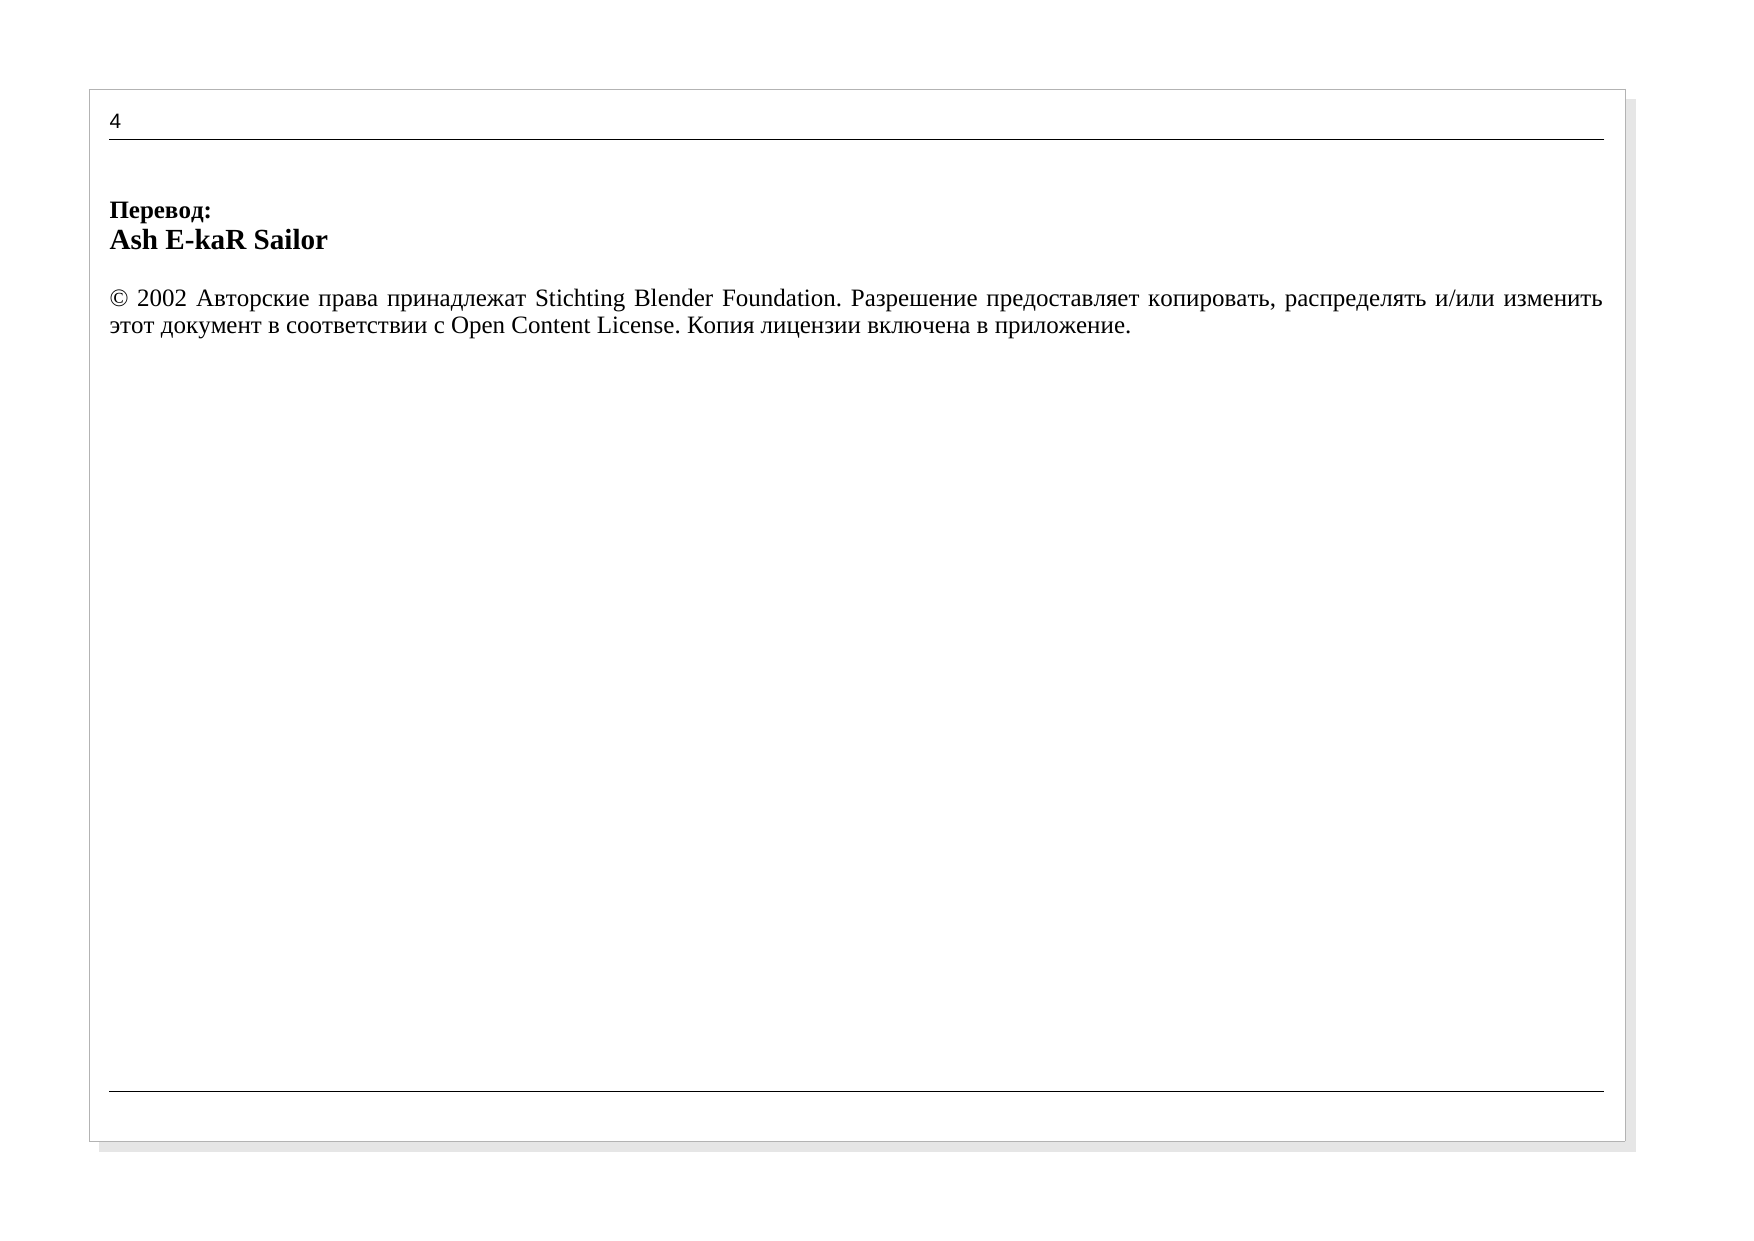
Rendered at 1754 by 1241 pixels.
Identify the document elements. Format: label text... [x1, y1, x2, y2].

subtitle Ash E-kaR Sailor [109, 224, 1604, 256]
text © 2002 Авторские права принадлежат Stichting Blender Foundation. Разрешение предоставляет копировать, распределять и/или изменить этот документ в соответствии с Open Content License. Копия лицензии включена в приложение. [109, 284, 1604, 339]
subtitle Перевод: [109, 196, 1604, 224]
